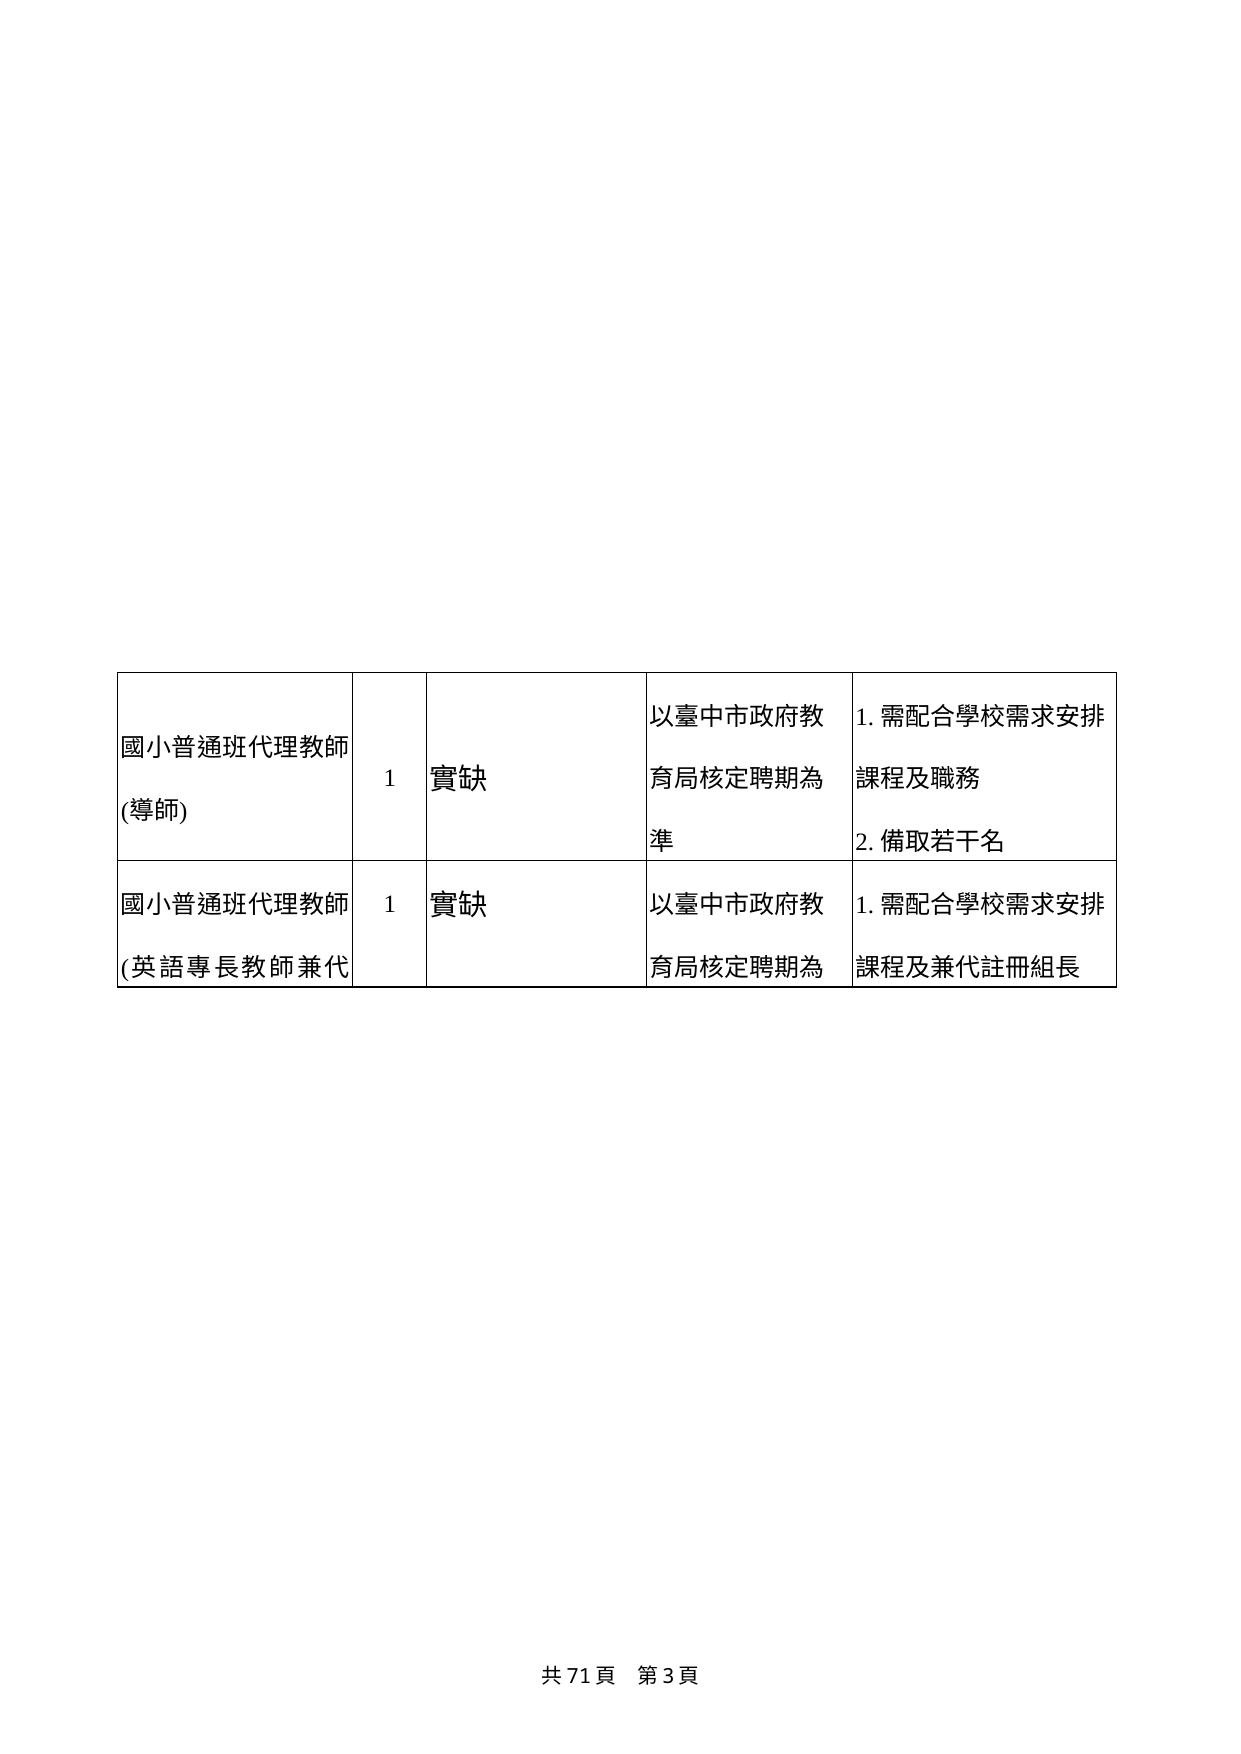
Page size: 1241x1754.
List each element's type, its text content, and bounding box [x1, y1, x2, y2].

table_cell 實缺 [427, 673, 646, 860]
table_cell 1 [353, 861, 426, 986]
table_cell 1. 需配合學校需求安排課程及職務 2. 備取若干名 [853, 673, 1116, 860]
table_cell 以臺中市政府教育局核定聘期為準 [647, 673, 852, 860]
table_cell 實缺 [427, 861, 646, 986]
table_cell 國小普通班代理教師(英語專長教師兼代 [118, 861, 352, 986]
table_cell 1. 需配合學校需求安排課程及兼代註冊組長 [853, 861, 1116, 986]
table_cell 以臺中市政府教育局核定聘期為 [647, 861, 852, 986]
table_cell 1 [353, 673, 426, 860]
table_cell 國小普通班代理教師(導師) [118, 673, 352, 860]
